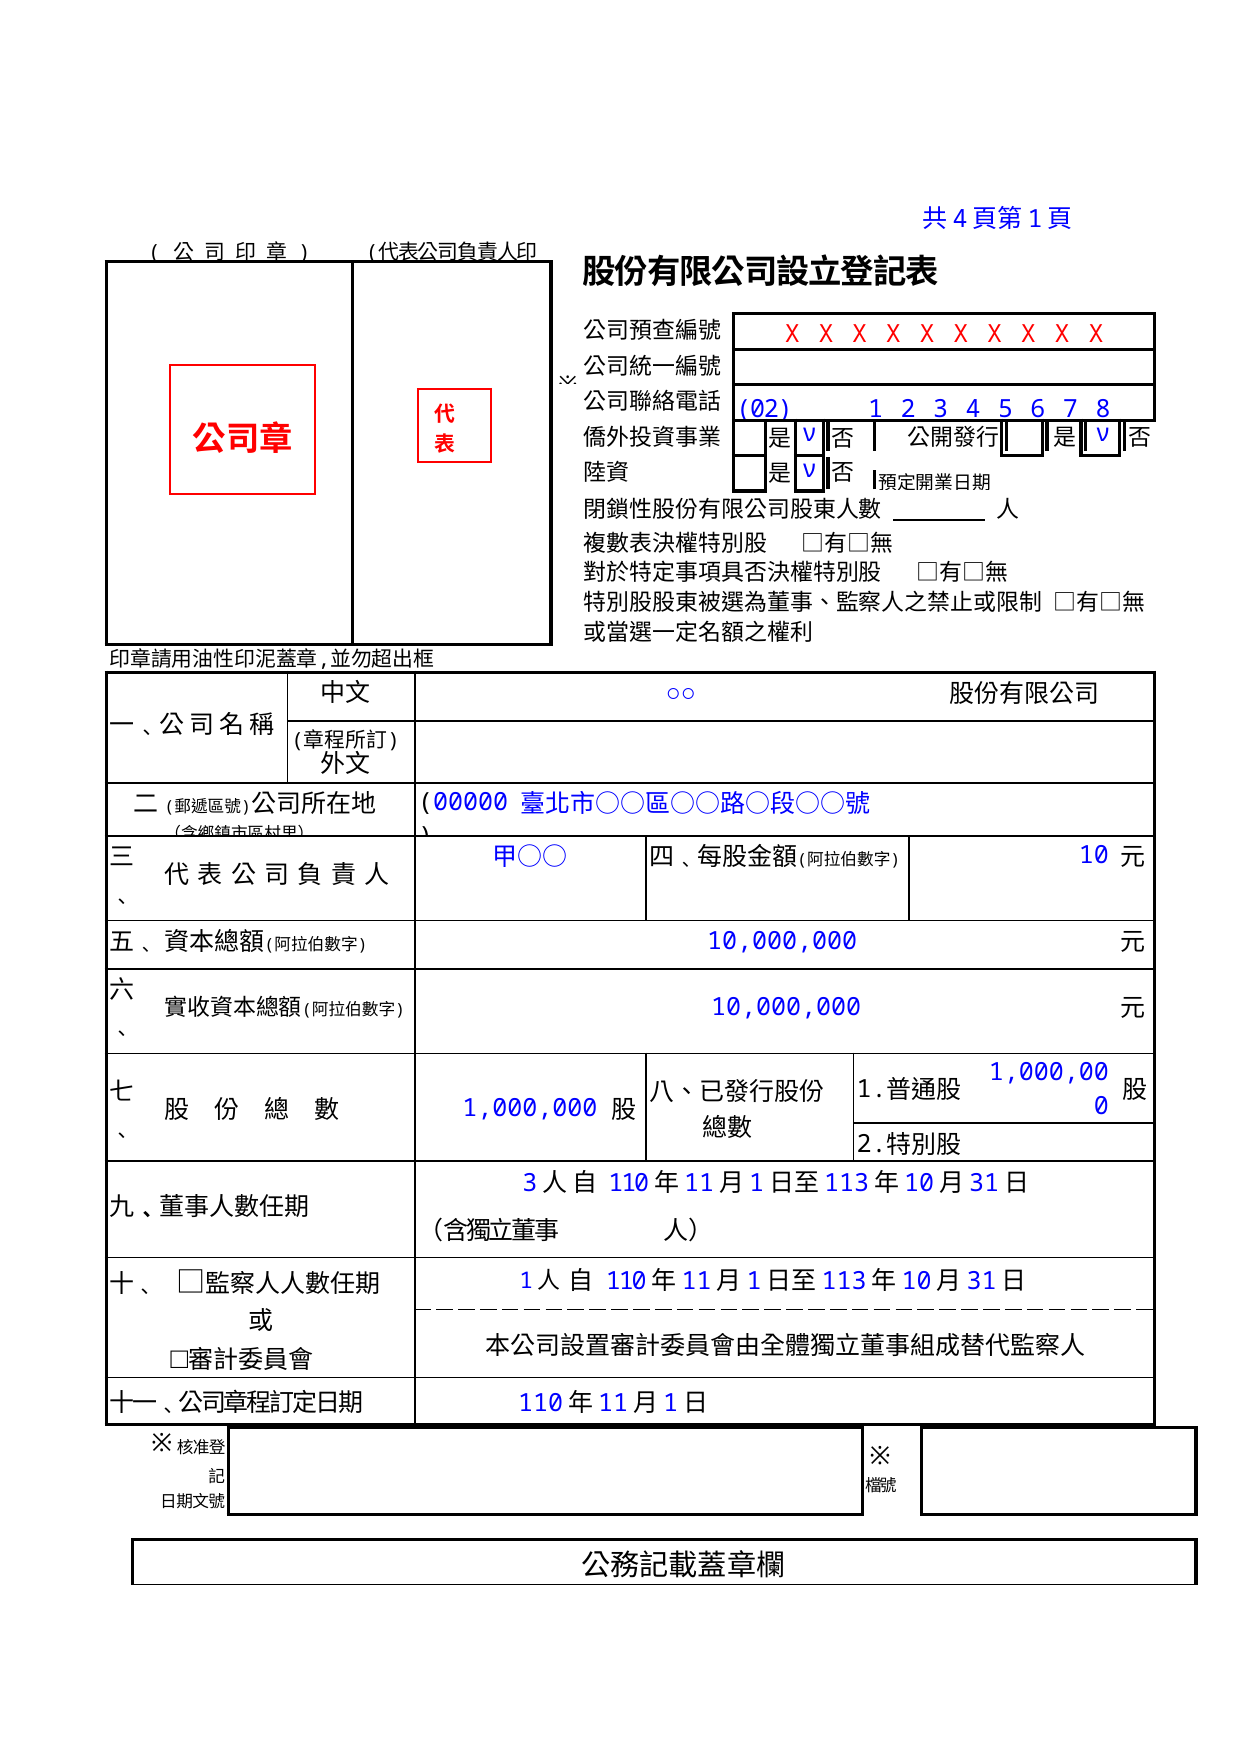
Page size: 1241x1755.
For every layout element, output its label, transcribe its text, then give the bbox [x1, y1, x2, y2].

table_cell 10,000,000 [416, 921, 1120, 968]
table_cell ν [797, 422, 822, 454]
table_cell [570, 643, 581, 671]
table_cell [133, 1513, 1196, 1538]
table_cell 公司聯絡電話 [581, 383, 732, 418]
table_header (代表公司負責人印章) [352, 235, 551, 260]
table_cell 元 [1120, 921, 1153, 968]
table_cell [517, 646, 551, 671]
table_cell 對於特定事項具否決權特別股 □有□無 [581, 554, 1155, 584]
table_cell [946, 643, 974, 671]
table_cell 預定開業日期 否 [870, 454, 1155, 489]
table_cell [608, 643, 646, 671]
table_cell [1043, 643, 1081, 671]
table_cell 複數表決權特別股 □有□無 [581, 525, 1155, 554]
table_cell 1人 [416, 1258, 565, 1309]
table_cell [733, 643, 766, 671]
table_header ※核准登記 日期文號 [133, 1426, 227, 1512]
table_cell [551, 643, 565, 671]
table_cell (章程所訂)外文 [288, 722, 414, 782]
table_cell 五﹑ [108, 921, 161, 968]
table_cell 實收資本總額(阿拉伯數字) [161, 970, 414, 1052]
table_cell 公司預查編號 [581, 312, 732, 348]
table_cell 三﹑ [108, 837, 161, 920]
table_header ( 公 司 印 章 ) [106, 235, 352, 260]
table_cell 九﹑董事人數任期 [108, 1162, 414, 1257]
table_cell 七﹑ [108, 1054, 161, 1160]
table_cell [553, 554, 581, 584]
table_cell 自 110年11月1日至113年10月31日 [565, 1258, 1153, 1309]
table_cell [795, 643, 823, 671]
table_cell 本公司設置審計委員會由全體獨立董事組成替代監察人 [416, 1309, 1153, 1377]
table_cell 1,000,000 [416, 1054, 608, 1160]
table_cell 是 [767, 422, 794, 454]
table_cell 3人 [416, 1162, 570, 1209]
table_cell [1002, 643, 1042, 671]
table_cell 甲○○ [416, 837, 645, 920]
table_header 股份有限公司設立登記表 [551, 235, 1155, 312]
table_cell [824, 643, 853, 671]
table_cell [735, 457, 764, 489]
table_header [230, 1429, 861, 1512]
table_cell 陸資 [581, 454, 732, 489]
table_cell 股 [1120, 1054, 1153, 1122]
table_cell [565, 643, 570, 671]
table_cell （含獨立董事 人） [416, 1209, 1153, 1257]
table_cell [854, 643, 870, 671]
table_cell [553, 614, 581, 643]
table_cell [553, 489, 581, 525]
table_cell [553, 584, 581, 613]
table_cell [354, 263, 549, 643]
table_cell [1003, 422, 1041, 454]
table_cell [1120, 643, 1155, 671]
table_cell [870, 643, 909, 671]
table_cell 10 [910, 837, 1120, 920]
table_cell 六﹑ [108, 970, 161, 1052]
table_cell 臺北市○○區○○路○段○○號 [517, 784, 1153, 835]
table_cell 公務記載蓋章欄 [134, 1541, 1194, 1584]
table_cell [766, 643, 795, 671]
table_cell [553, 454, 581, 489]
table_cell 印章請用油性印泥蓋章,並勿超出框格。 [106, 646, 467, 671]
table_cell 一﹑公司名稱 [108, 674, 287, 782]
table_cell 四﹑每股金額(阿拉伯數字) [647, 837, 908, 920]
table_cell 十﹑ □監察人人數任期 或 □審計委員會 [108, 1258, 414, 1377]
table_cell [974, 1124, 1120, 1160]
table_cell 閉鎖性股份有限公司股東人數 人 [581, 489, 1155, 525]
table_cell ○○ [416, 674, 946, 720]
table_cell (02) [735, 386, 823, 418]
table_cell ※ [553, 348, 581, 383]
table_cell 否 [825, 454, 870, 489]
table_cell [581, 643, 608, 671]
table_cell 否 [1121, 422, 1155, 454]
table_cell [909, 643, 946, 671]
table_cell 1.普通股 [854, 1054, 974, 1122]
table_cell 元 [1120, 970, 1153, 1052]
table_cell ν [797, 457, 822, 489]
table_cell 股 [608, 1054, 645, 1160]
table_header ※ 檔號 [864, 1426, 920, 1512]
table_cell [1081, 643, 1120, 671]
text 共4頁第1頁 [133, 199, 1072, 235]
table_cell [467, 646, 517, 671]
table_cell [974, 643, 1002, 671]
table_cell (郵遞區號)公司所在地 （含鄉鎮市區村里） [161, 784, 414, 835]
table_cell 股 份 總 數 [161, 1054, 414, 1160]
table_cell 元 [1120, 837, 1153, 920]
table_cell 否 [825, 422, 870, 454]
table_cell (00000) [416, 784, 517, 835]
table_cell [108, 263, 351, 643]
table_cell 10,000,000 [416, 970, 1120, 1052]
table_cell 資本總額(阿拉伯數字) [161, 921, 414, 968]
table_cell 二﹑ [108, 784, 161, 835]
table_header [923, 1429, 1194, 1512]
table_cell 公司統一編號 [581, 348, 732, 383]
table_cell [735, 422, 764, 454]
table_cell ν [1083, 422, 1118, 454]
table_cell 自 110年11月1日至113年10月31日 [570, 1162, 1153, 1209]
table_cell [646, 643, 733, 671]
table_cell 僑外投資事業 [581, 419, 732, 454]
table_cell [735, 351, 1153, 383]
table_cell 十一﹑公司章程訂定日期 [108, 1378, 414, 1423]
table_cell [553, 383, 581, 418]
table_cell 代 表 公 司 負 責 人 [161, 837, 414, 920]
table_cell 股份有限公司 [946, 674, 1153, 720]
table_cell [553, 419, 581, 454]
table_cell 是 [767, 454, 794, 489]
table_cell 110年11月1日 [416, 1378, 1153, 1423]
table_cell XXXXXXXXXX [735, 315, 1153, 348]
table_cell [553, 312, 581, 348]
table_cell [416, 722, 1153, 782]
table_cell [553, 525, 581, 554]
table_cell [1120, 1124, 1153, 1160]
table_cell 1,000,000 [974, 1054, 1120, 1122]
table_cell 中文 [288, 674, 414, 720]
table_cell 特別股股東被選為董事、監察人之禁止或限制 □有□無 [581, 584, 1155, 613]
table_cell 或當選一定名額之權利 [581, 614, 1155, 643]
table_cell 八、已發行股份 總數 [647, 1054, 853, 1160]
table_cell 公開發行 [870, 422, 1000, 454]
table_cell 12345678 [824, 386, 1153, 418]
table_cell 2.特別股 [854, 1124, 974, 1160]
table_cell 是 [1044, 422, 1079, 454]
